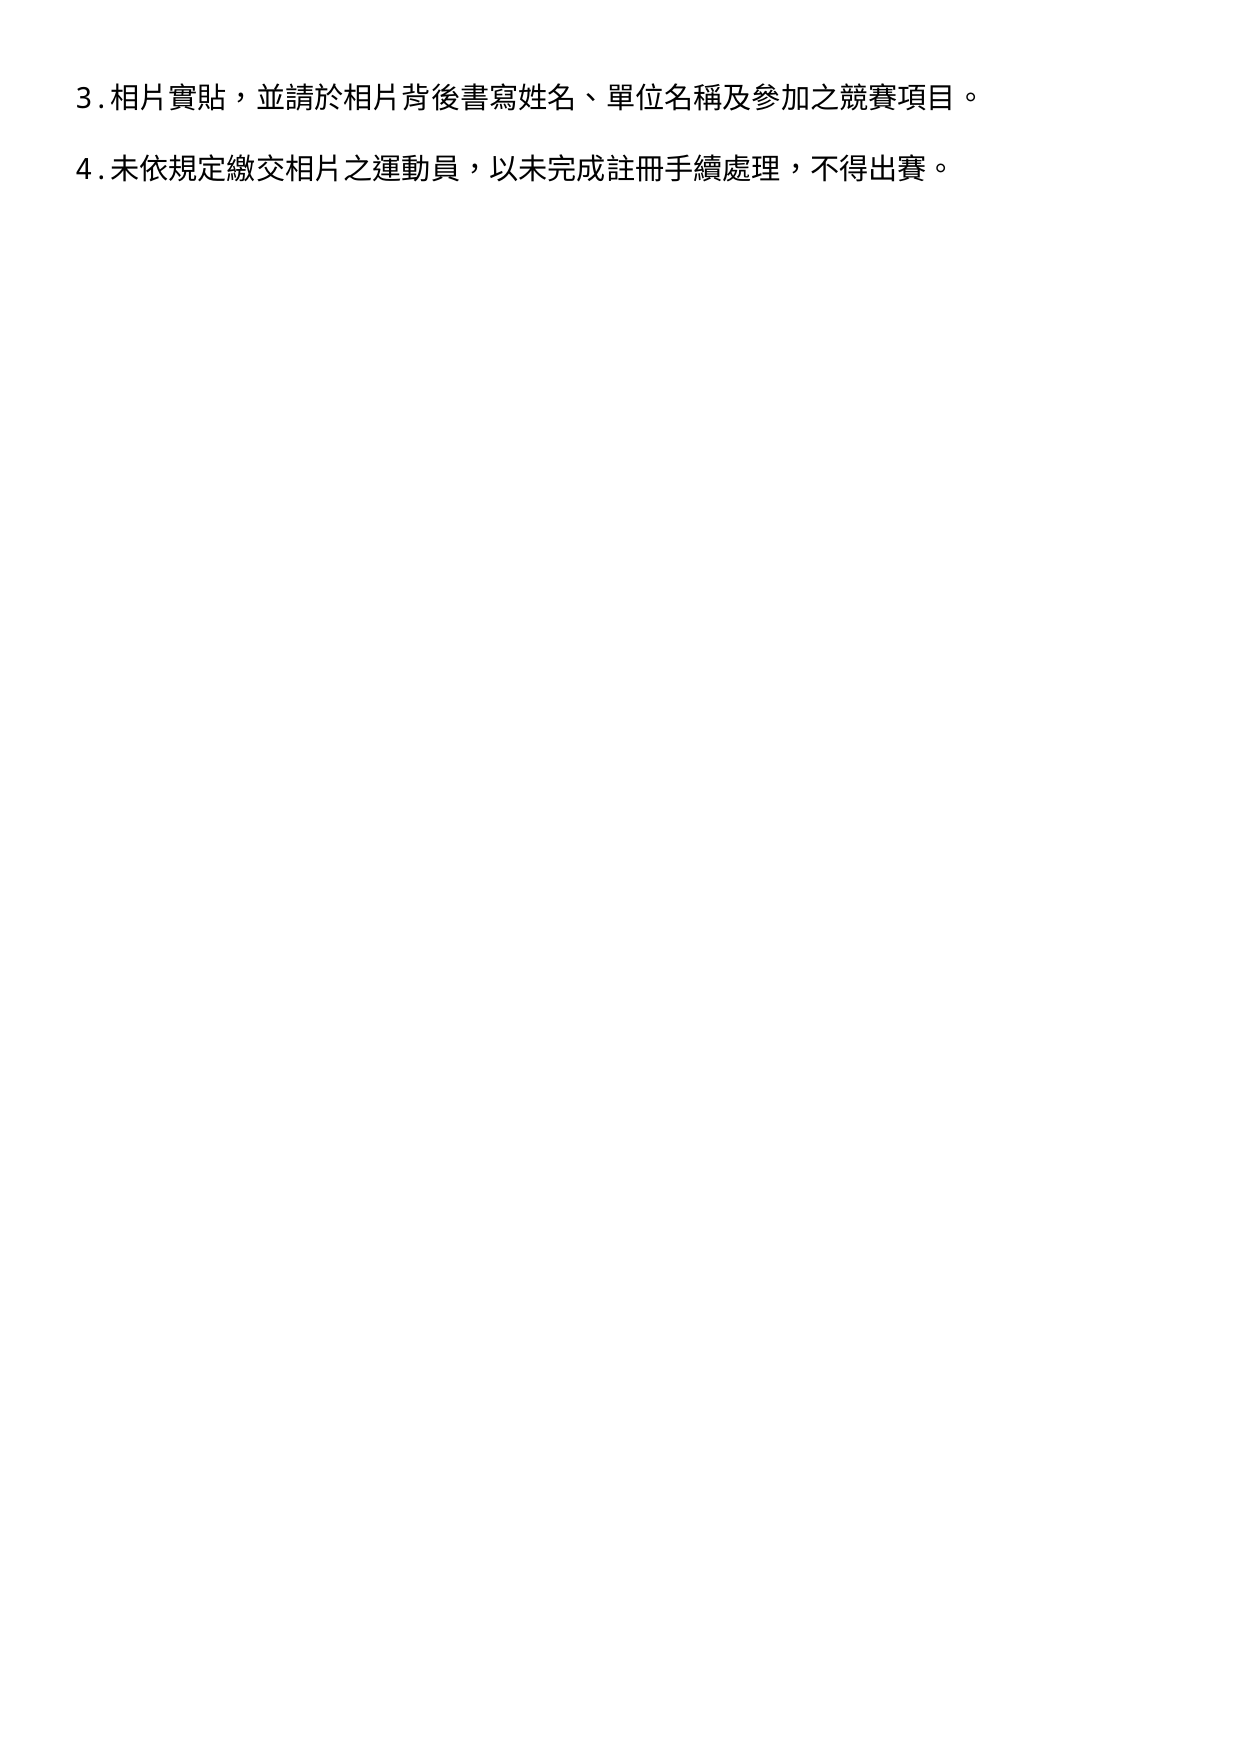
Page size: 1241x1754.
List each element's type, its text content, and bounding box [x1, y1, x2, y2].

text 3.相片實貼，並請於相片背後書寫姓名、單位名稱及參加之競賽項目。 [75, 75, 1165, 117]
text 4.未依規定繳交相片之運動員，以未完成註冊手續處理，不得出賽。 [75, 145, 1165, 188]
